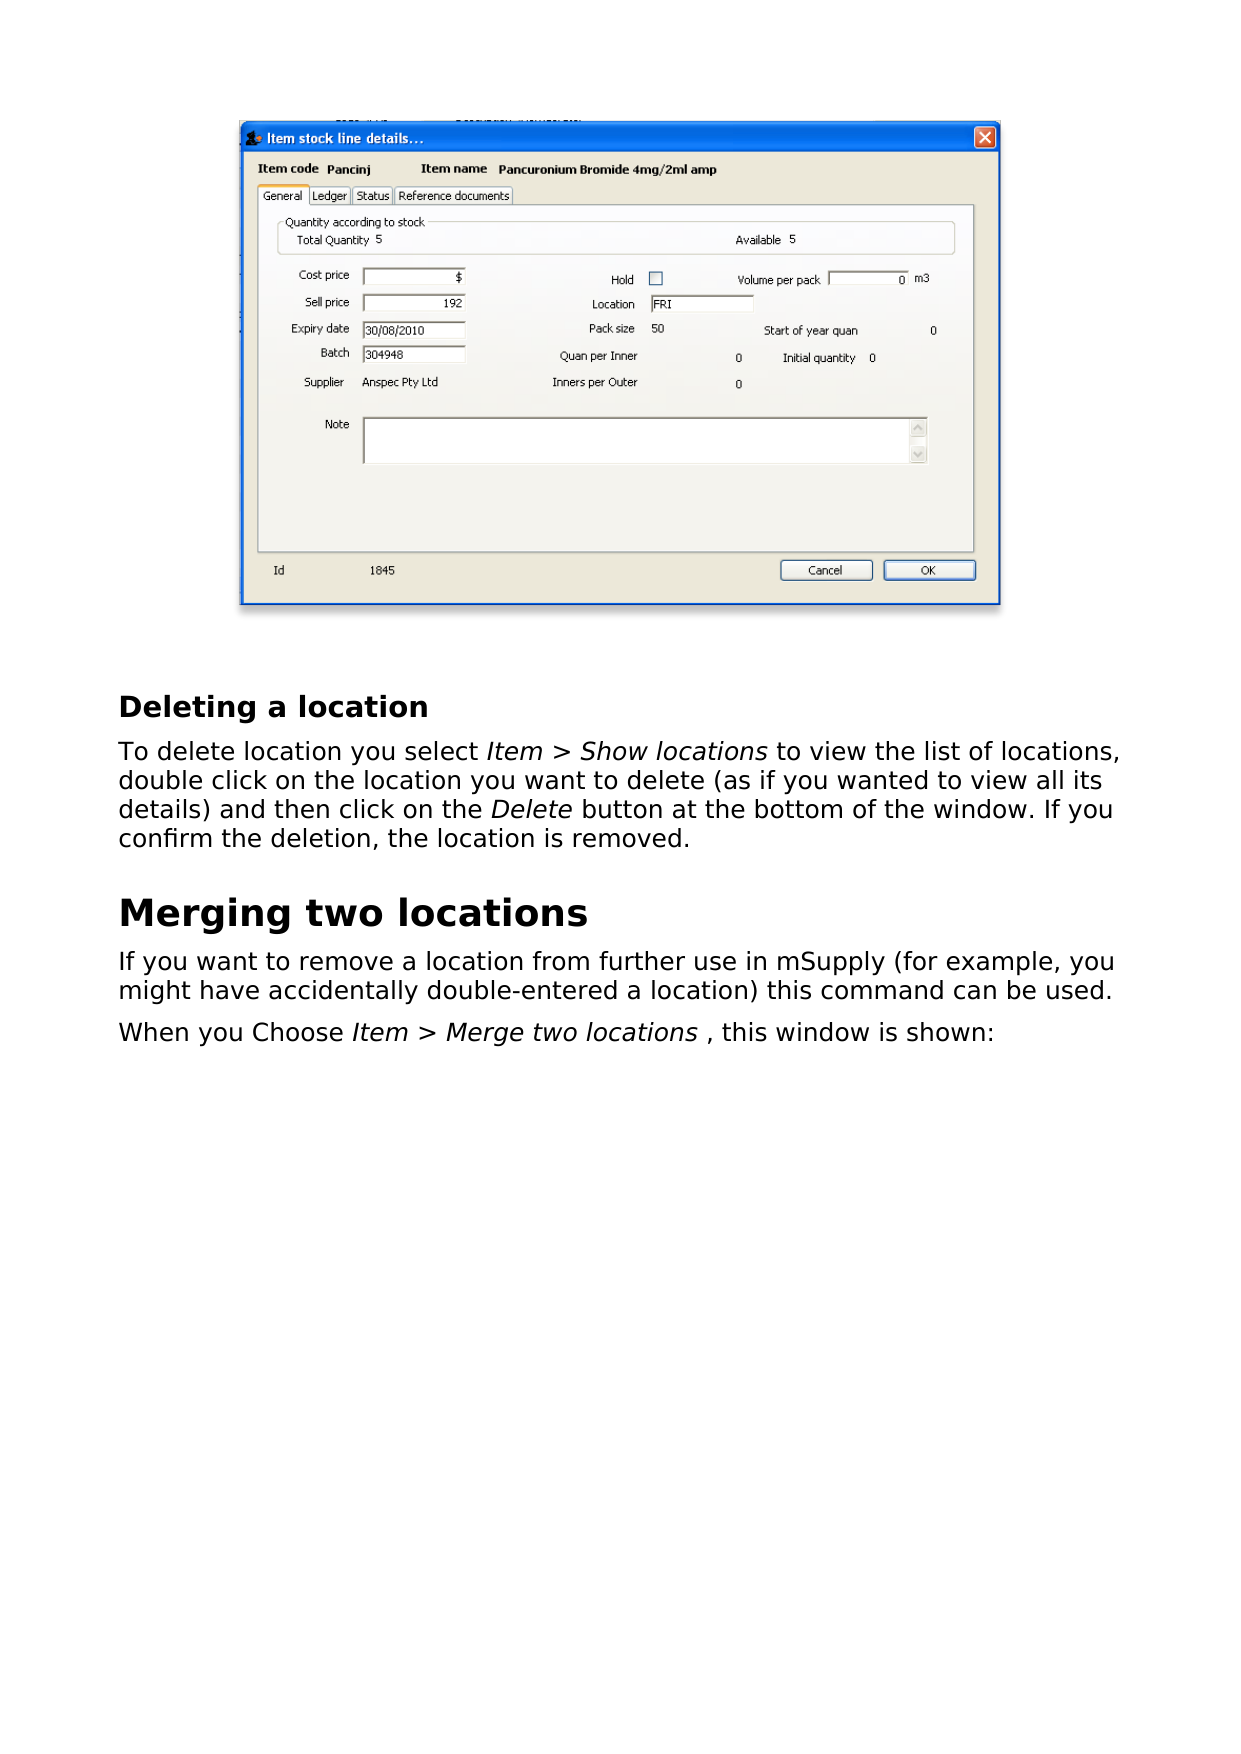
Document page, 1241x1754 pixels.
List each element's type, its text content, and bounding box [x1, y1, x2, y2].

text To delete location you select Item > Show locations to view the list of locations, double click on the location you want to delete (as if you wanted to view all its details) and then click on the Delete button at the bottom of the window. If you confirm the deletion, the location is removed. [118, 737, 1122, 854]
picture [229, 118, 1011, 624]
text If you want to remove a location from further use in mSupply (for example, you might have accidentally double-entered a location) this command can be used. [118, 947, 1122, 1006]
subtitle Deleting a location [118, 691, 1122, 724]
subtitle Merging two locations [118, 891, 1122, 935]
text When you Choose Item > Merge two locations , this window is shown: [118, 1018, 1122, 1047]
